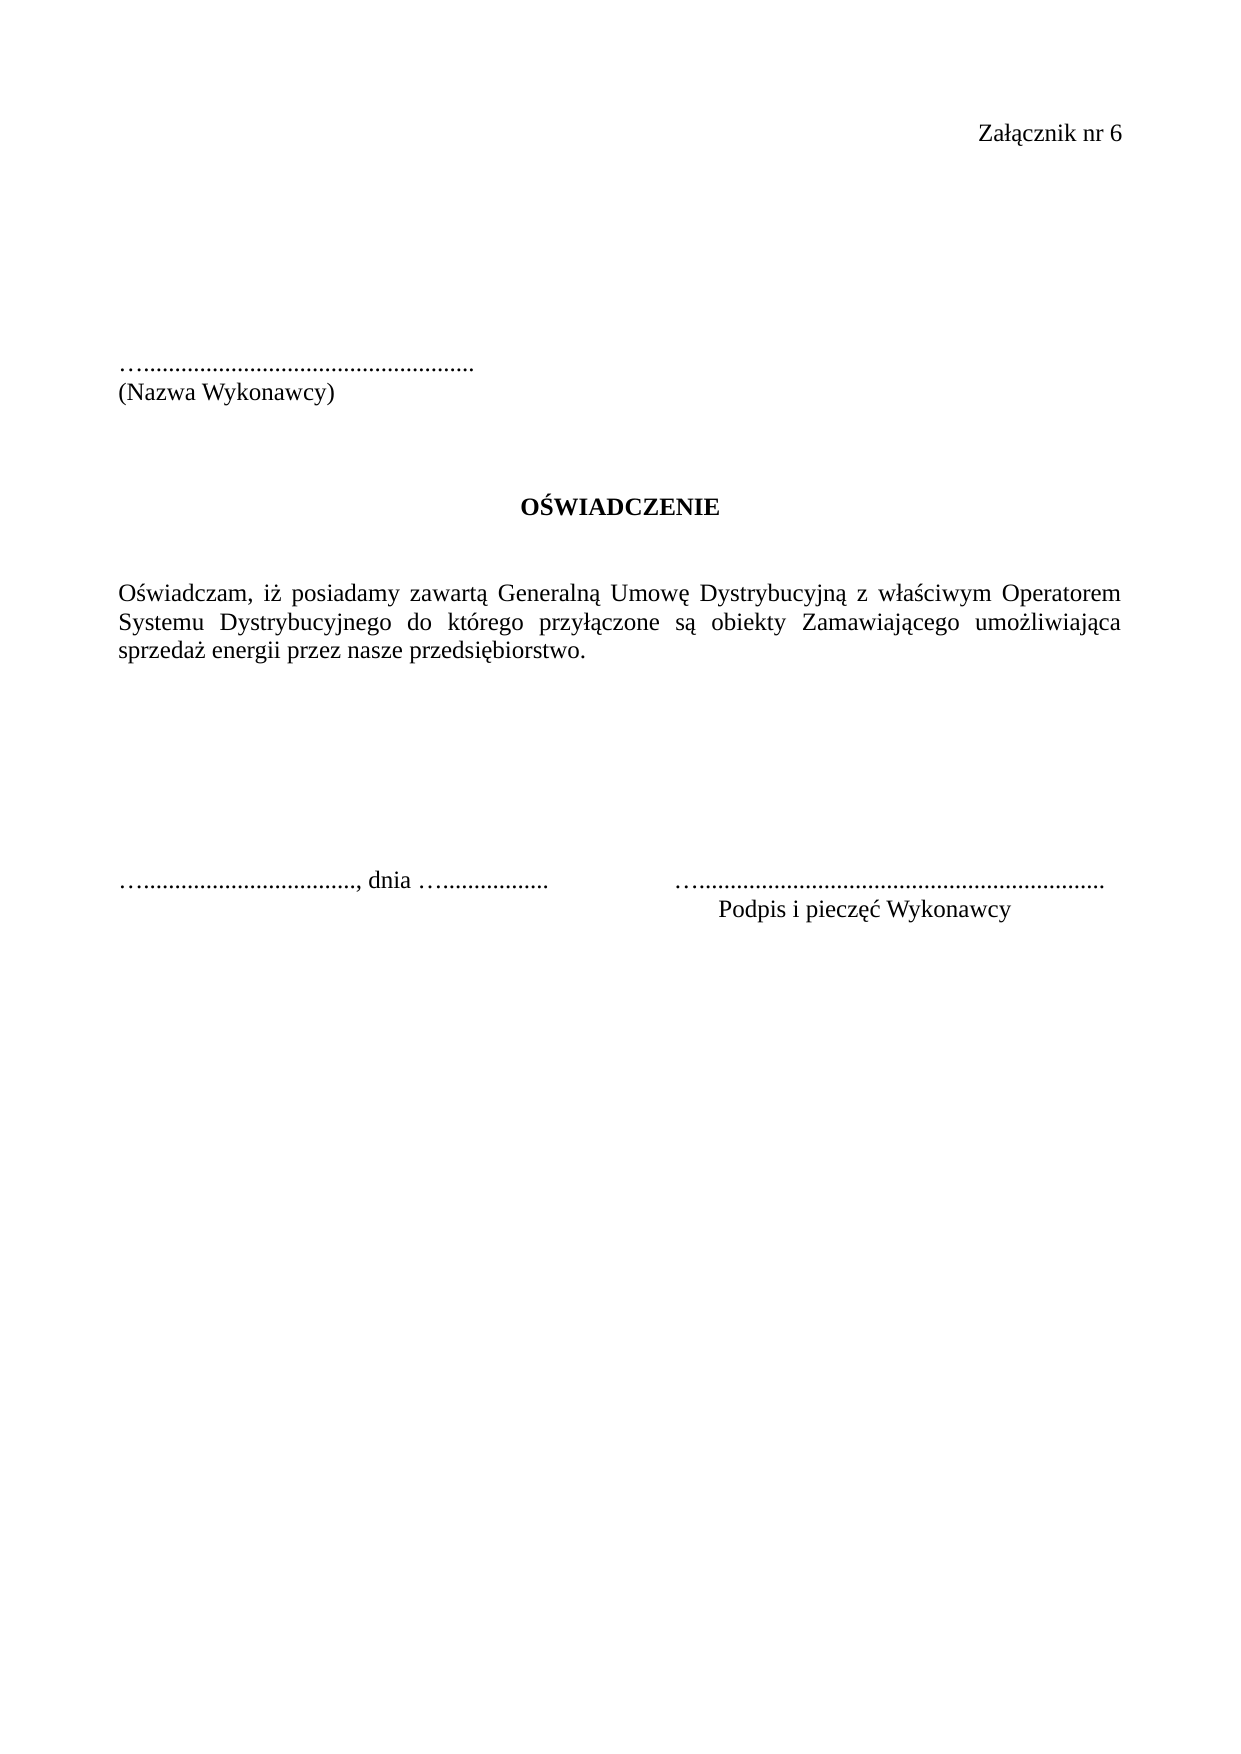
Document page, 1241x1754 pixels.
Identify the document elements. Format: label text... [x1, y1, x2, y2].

text …..................................................... [118, 348, 1122, 377]
text OŚWIADCZENIE [118, 492, 1122, 521]
text (Nazwa Wykonawcy) [118, 377, 1122, 406]
text ….................................., dnia …................. …................................................................. [118, 866, 1122, 894]
text Oświadczam, iż posiadamy zawartą Generalną Umowę Dystrybucyjną z właściwym Operatorem Systemu Dystrybucyjnego do którego przyłączone są obiekty Zamawiającego umożliwiająca sprzedaż energii przez nasze przedsiębiorstwo. [118, 578, 1122, 664]
text Podpis i pieczęć Wykonawcy [118, 894, 1122, 923]
text Załącznik nr 6 [118, 118, 1122, 147]
